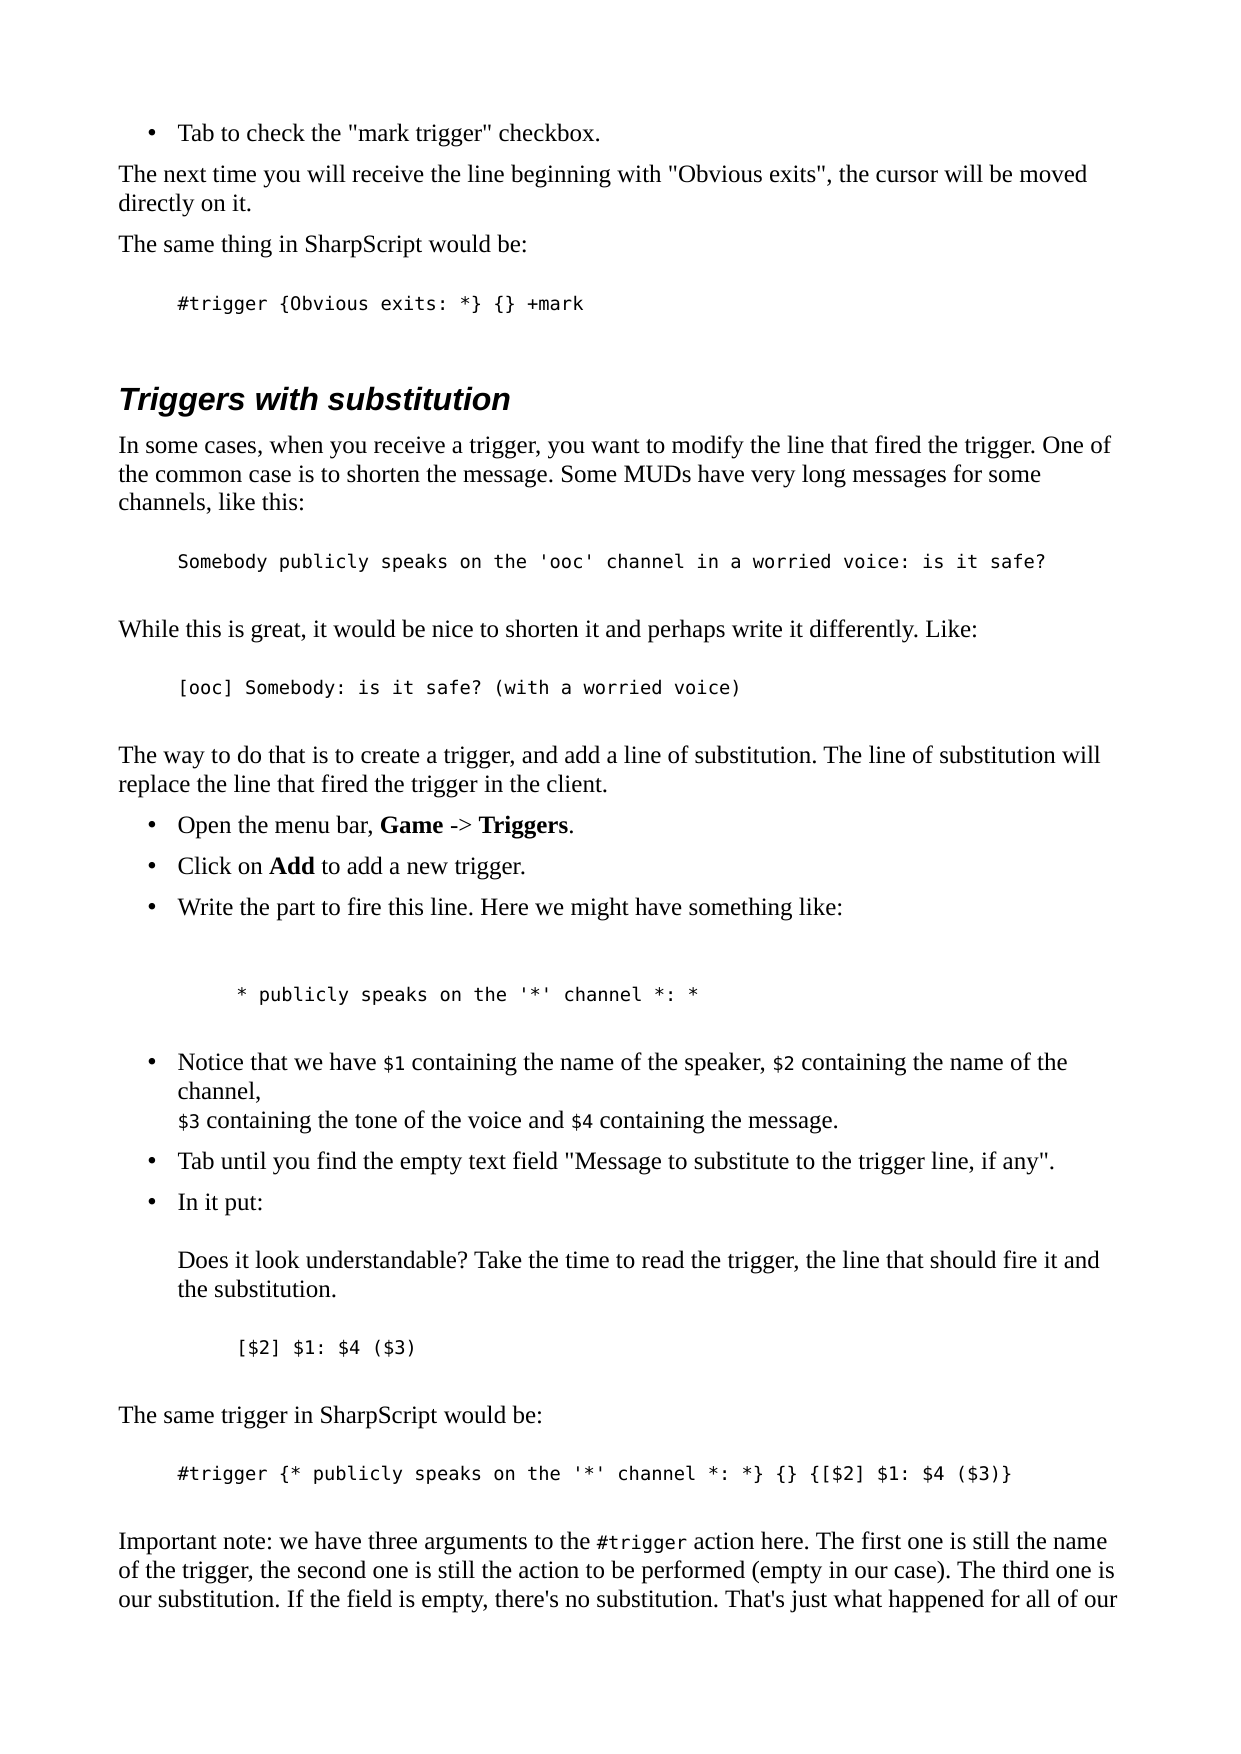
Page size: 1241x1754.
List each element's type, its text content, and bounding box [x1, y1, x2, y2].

text In some cases, when you receive a trigger, you want to modify the line that fired the trigger. One of the common case is to shorten the message. Some MUDs have very long messages for some channels, like this: [118, 430, 1122, 516]
text Somebody publicly speaks on the 'ooc' channel in a worried voice: is it safe? [177, 529, 1063, 572]
text Important note: we have three arguments to the #trigger action here. The first one is still the name of the trigger, the second one is still the action to be performed (empty in our case). The third one is our substitution. If the field is empty, there's no substitution. That's just what happened for all of our [118, 1526, 1122, 1612]
text The same thing in SharpScript would be: [118, 229, 1122, 258]
subtitle Triggers with substitution [118, 381, 1122, 417]
text The way to do that is to create a trigger, and add a line of substitution. The line of substitution will replace the line that fired the trigger in the client. [118, 740, 1122, 797]
list Click on Add to add a new trigger. [148, 851, 1122, 880]
text The next time you will receive the line beginning with "Obvious exits", the cursor will be moved directly on it. [118, 159, 1122, 217]
text [ooc] Somebody: is it safe? (with a worried voice) [177, 655, 1063, 699]
list In it put: Does it look understandable? Take the time to read the trigger, the line that should fire it and the substitution. [148, 1187, 1122, 1302]
list Open the menu bar, Game -> Triggers. [148, 810, 1122, 839]
list [$2] $1: $4 ($3) [207, 1315, 1063, 1359]
text #trigger {Obvious exits: *} {} +mark [177, 271, 1063, 314]
list Tab until you find the empty text field "Message to substitute to the trigger line, if any". [148, 1146, 1122, 1175]
list Write the part to fire this line. Here we might have something like: [148, 892, 1122, 950]
list Notice that we have $1 containing the name of the speaker, $2 containing the name of the channel, $3 containing the tone of the voice and $4 containing the message. [148, 1047, 1122, 1134]
text While this is great, it would be nice to shorten it and perhaps write it differently. Like: [118, 614, 1122, 642]
text #trigger {* publicly speaks on the '*' channel *: *} {} {[$2] $1: $4 ($3)} [177, 1441, 1063, 1485]
text The same trigger in SharpScript would be: [118, 1400, 1122, 1429]
list * publicly speaks on the '*' channel *: * [207, 962, 1063, 1006]
list Tab to check the "mark trigger" checkbox. [148, 118, 1122, 147]
